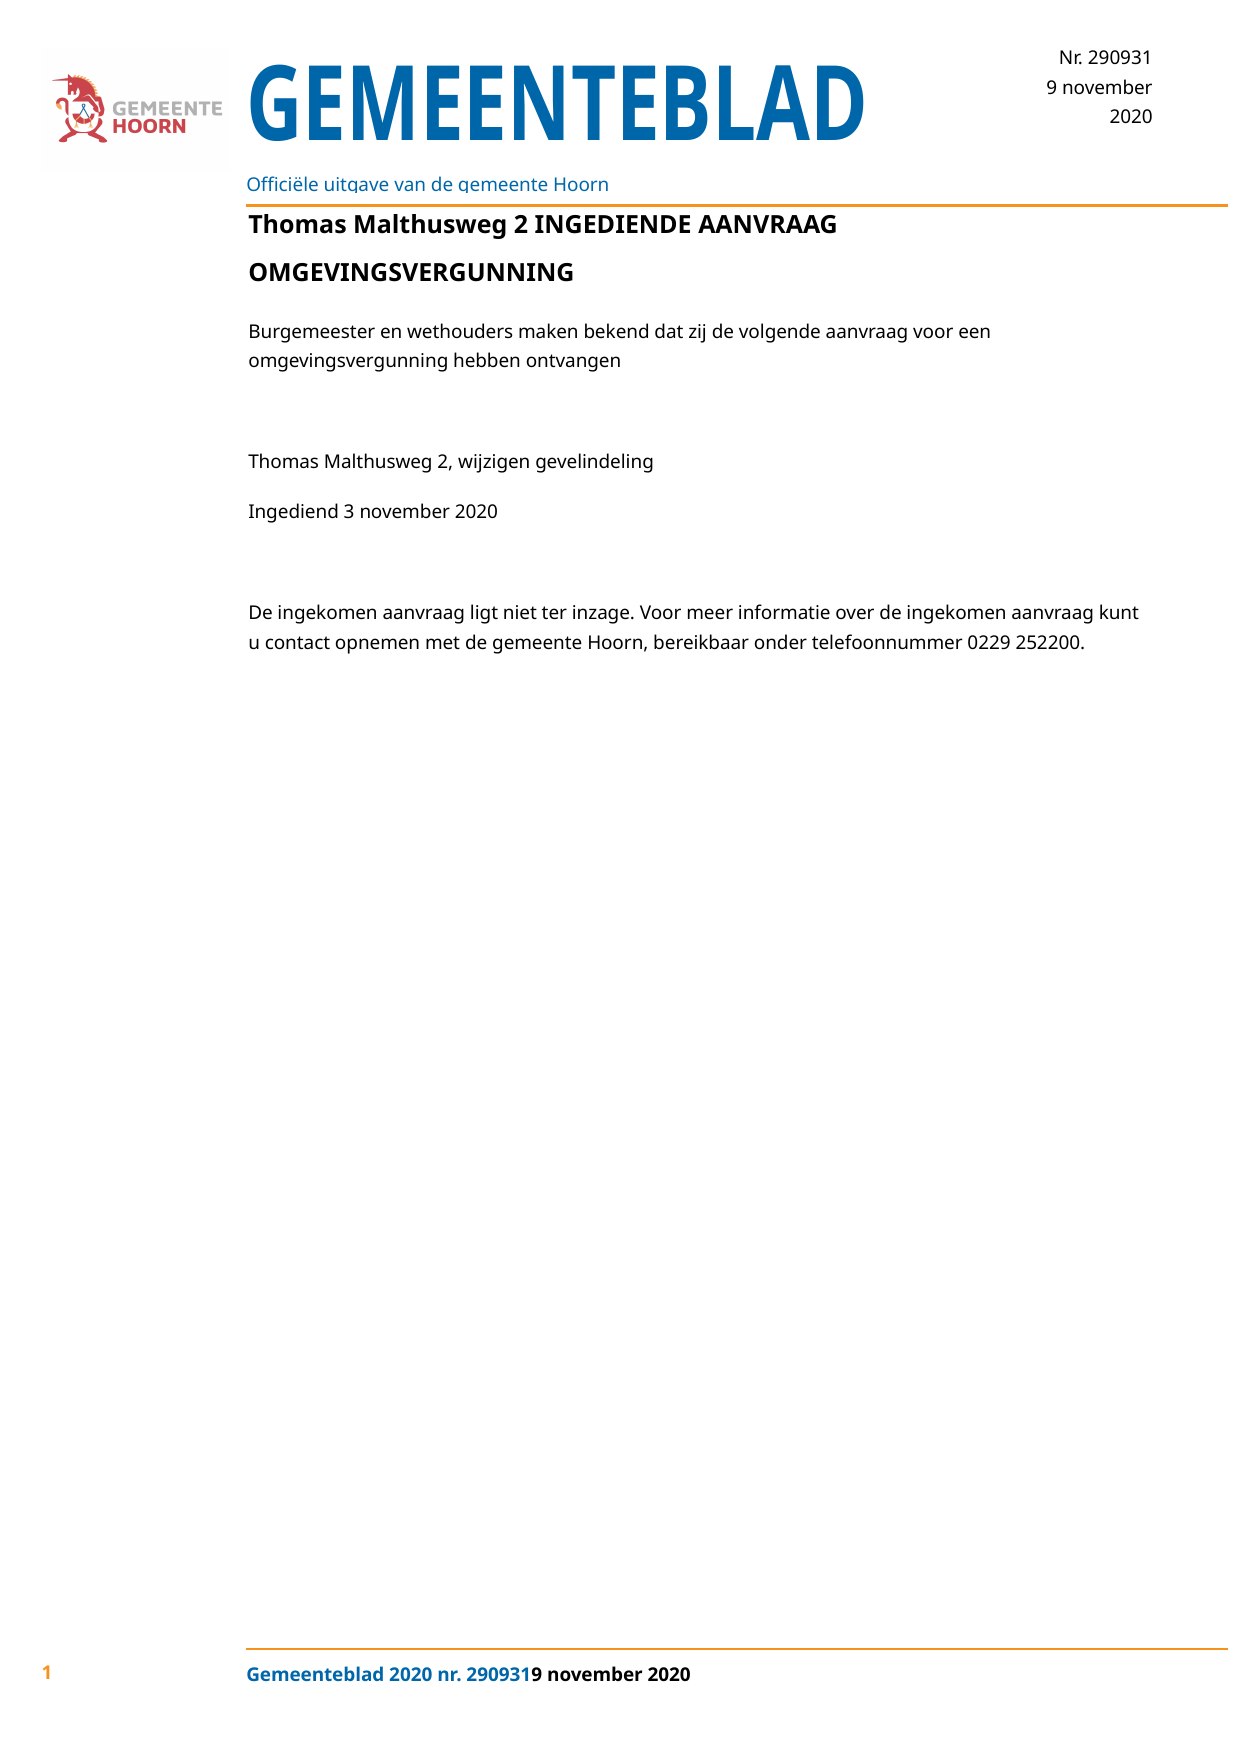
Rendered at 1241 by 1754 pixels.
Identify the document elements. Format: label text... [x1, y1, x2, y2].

text Ingediend 3 november 2020 [248, 499, 1152, 524]
text Burgemeester en wethouders maken bekend dat zij de volgende aanvraag voor een omgevingsvergunning hebben ontvangen [248, 318, 1152, 373]
picture [41, 47, 231, 172]
text Thomas Malthusweg 2, wijzigen gevelindeling [248, 448, 1152, 474]
text Thomas Malthusweg 2 INGEDIENDE AANVRAAG OMGEVINGSVERGUNNING [248, 207, 1152, 288]
text De ingekomen aanvraag ligt niet ter inzage. Voor meer informatie over de ingekomen aanvraag kunt u contact opnemen met de gemeente Hoorn, bereikbaar onder telefoonnummer 0229 252200. [248, 599, 1152, 655]
